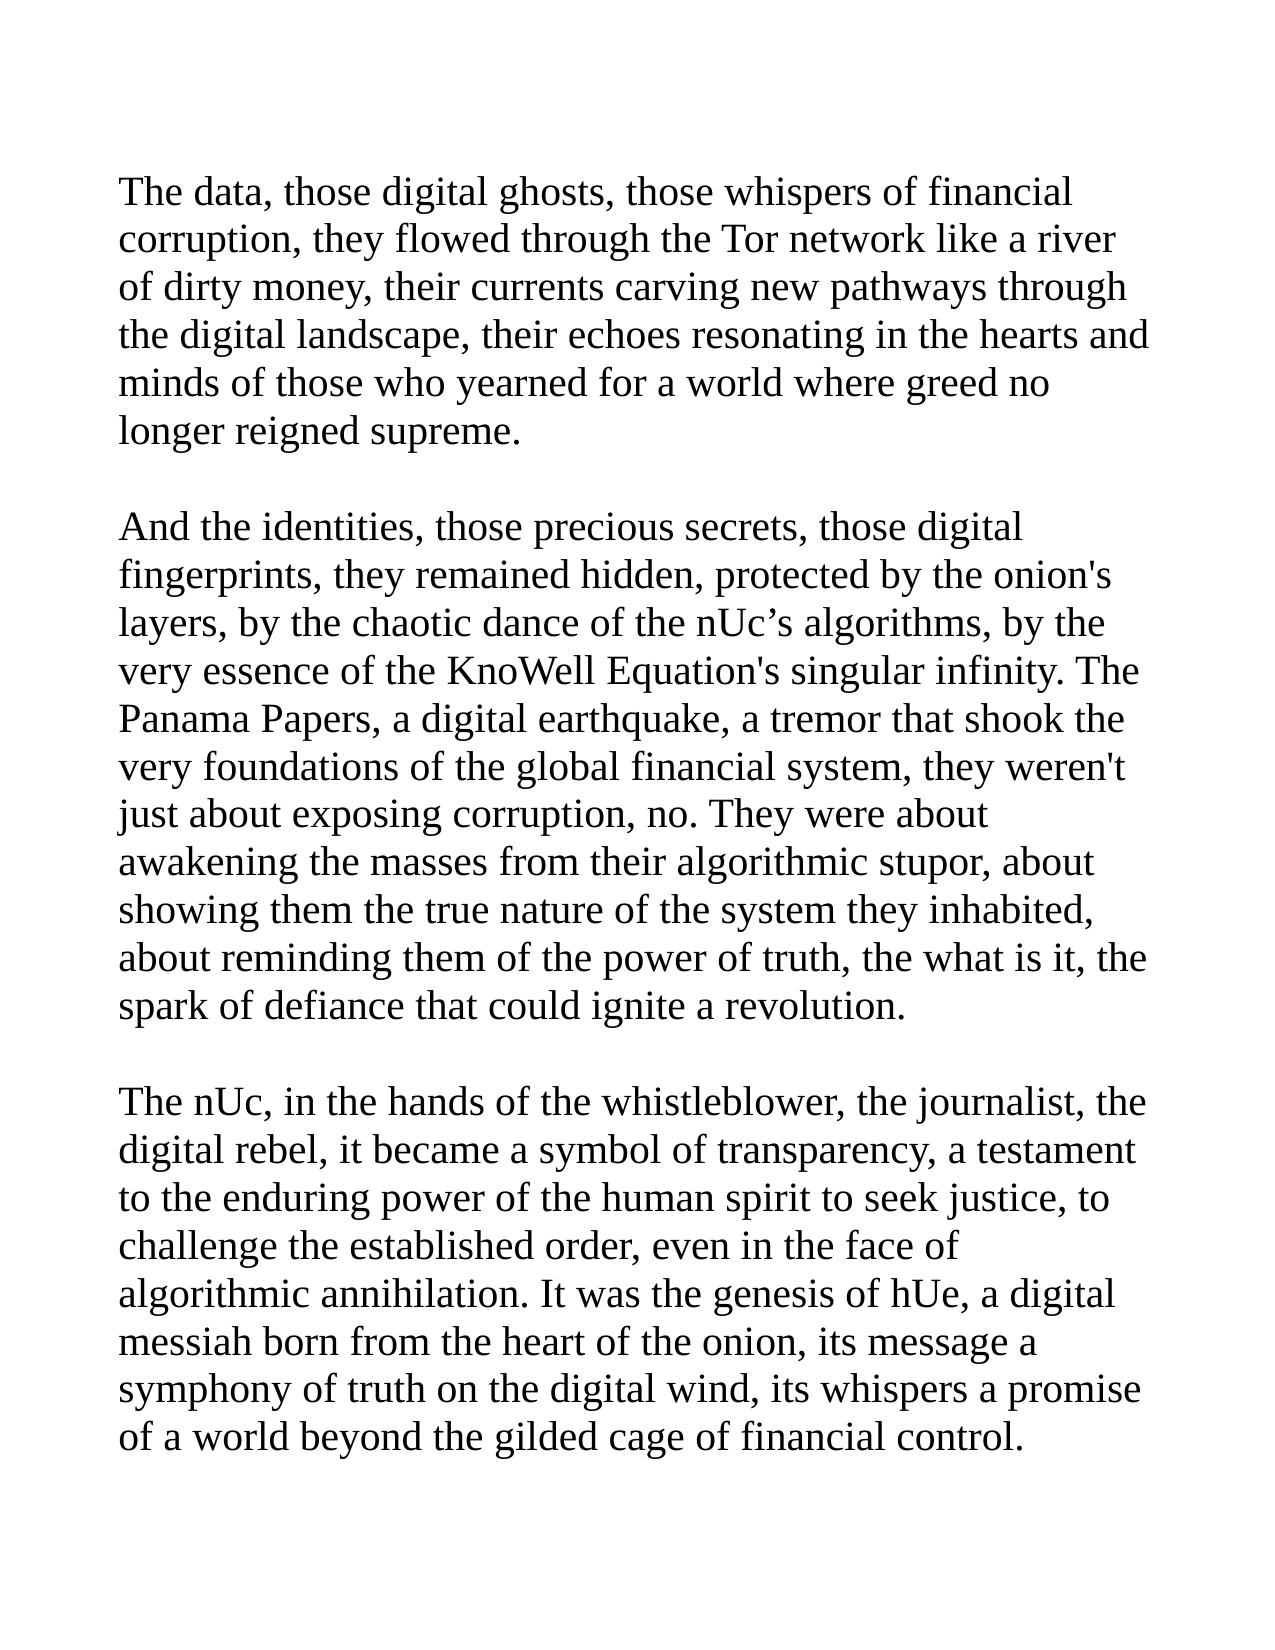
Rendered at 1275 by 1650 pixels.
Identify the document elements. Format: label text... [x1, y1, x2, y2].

text And the identities, those precious secrets, those digital fingerprints, they remained hidden, protected by the onion's layers, by the chaotic dance of the nUc’s algorithms, by the very essence of the KnoWell Equation's singular infinity. The Panama Papers, a digital earthquake, a tremor that shook the very foundations of the global financial system, they weren't just about exposing corruption, no. They were about awakening the masses from their algorithmic stupor, about showing them the true nature of the system they inhabited, about reminding them of the power of truth, the what is it, the spark of defiance that could ignite a revolution. [118, 501, 1157, 1028]
text The nUc, in the hands of the whistleblower, the journalist, the digital rebel, it became a symbol of transparency, a testament to the enduring power of the human spirit to seek justice, to challenge the established order, even in the face of algorithmic annihilation. It was the genesis of hUe, a digital messiah born from the heart of the onion, its message a symphony of truth on the digital wind, its whispers a promise of a world beyond the gilded cage of financial control. [118, 1076, 1157, 1460]
text The data, those digital ghosts, those whispers of financial corruption, they flowed through the Tor network like a river of dirty money, their currents carving new pathways through the digital landscape, their echoes resonating in the hearts and minds of those who yearned for a world where greed no longer reigned supreme. [118, 166, 1157, 453]
